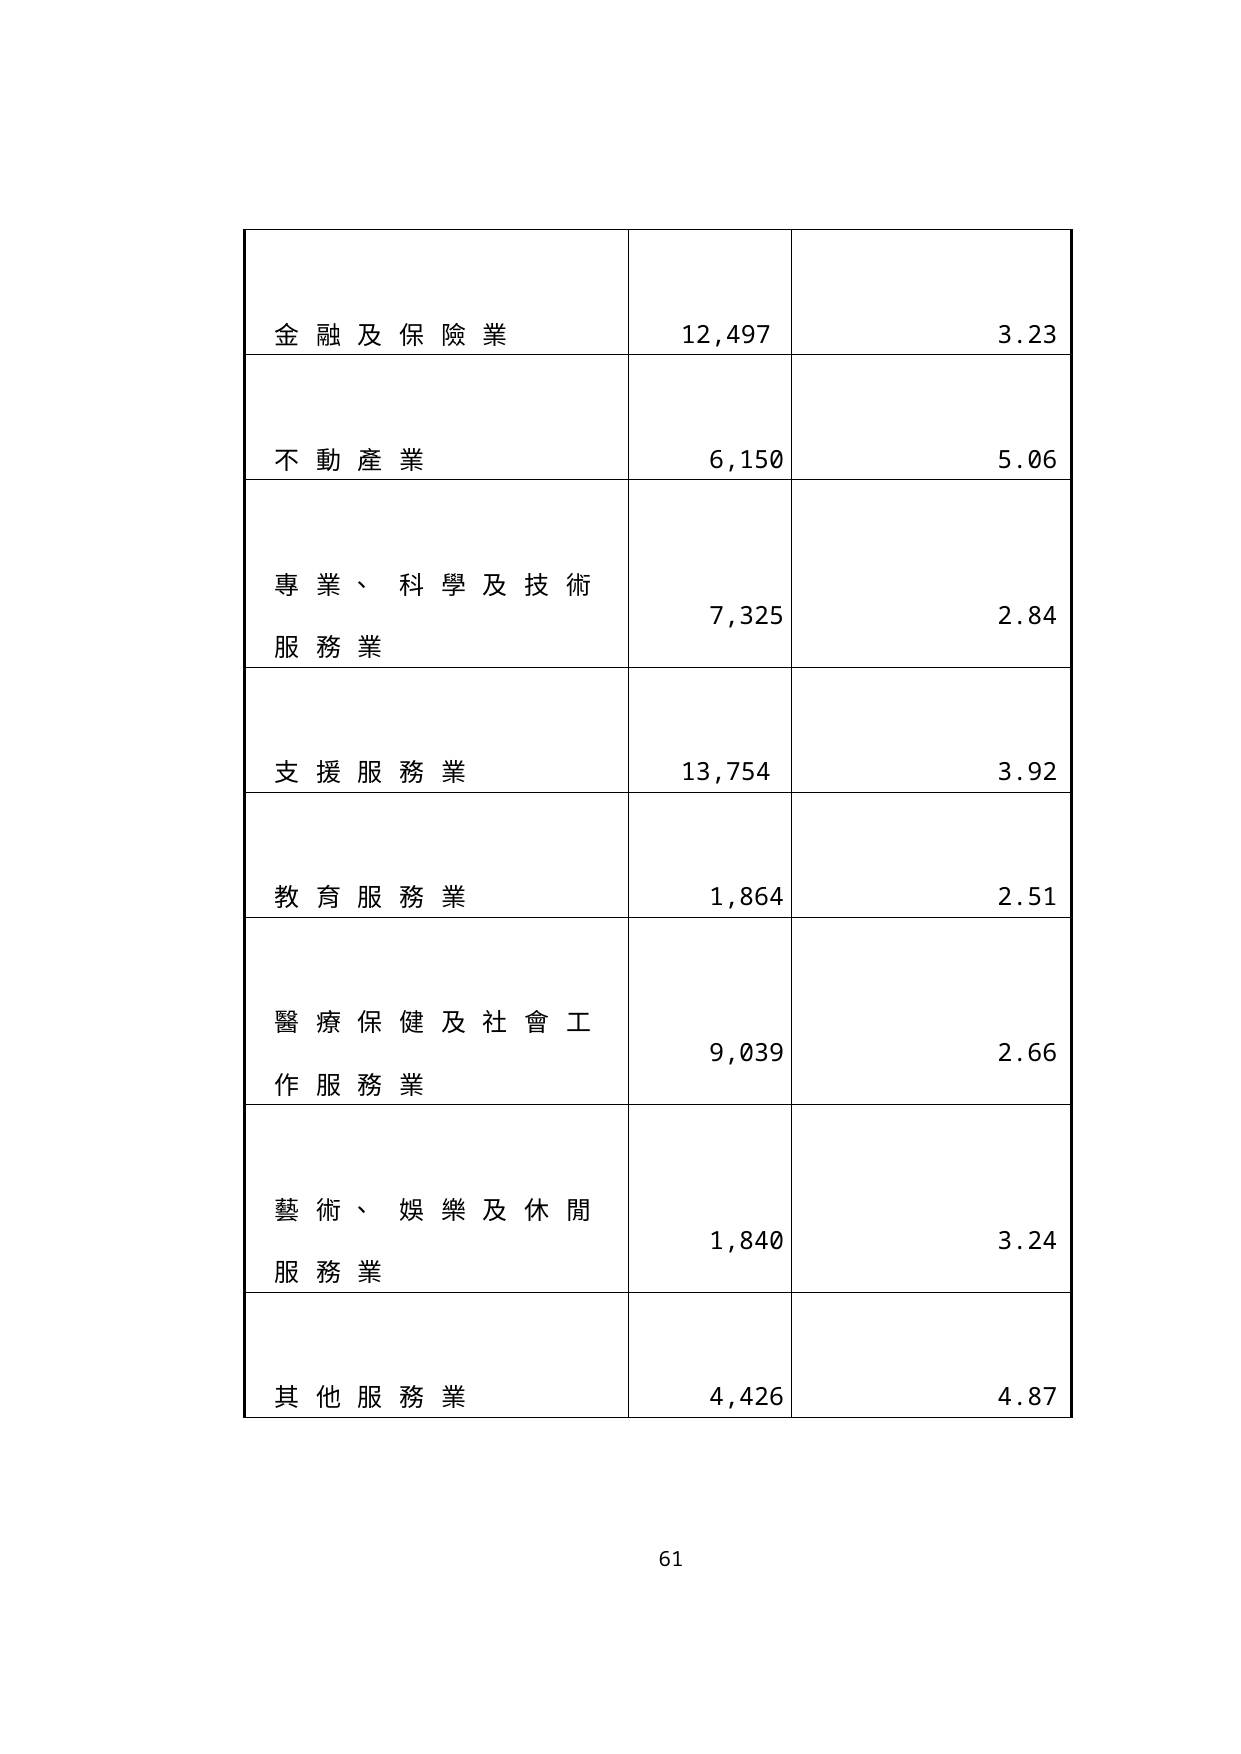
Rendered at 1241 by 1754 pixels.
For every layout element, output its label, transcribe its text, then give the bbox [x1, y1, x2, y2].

table_cell 12,497 [629, 230, 791, 354]
table_cell 金融及保險業 [246, 230, 628, 354]
table_cell 醫療保健及社會工作服務業 [246, 918, 628, 1104]
table_cell 5.06 [792, 355, 1070, 479]
table_cell 藝術、娛樂及休閒服務業 [246, 1105, 628, 1292]
table_cell 專業、科學及技術服務業 [246, 480, 628, 667]
table_cell 3.92 [792, 668, 1070, 792]
table_cell 2.51 [792, 793, 1070, 917]
table_cell 3.23 [792, 230, 1070, 354]
table_cell 教育服務業 [246, 793, 628, 917]
table_cell 不動產業 [246, 355, 628, 479]
table_cell 6,150 [629, 355, 791, 479]
table_cell 9,039 [629, 918, 791, 1104]
table_cell 1,840 [629, 1105, 791, 1292]
table_cell 支援服務業 [246, 668, 628, 792]
table_cell 4.87 [792, 1293, 1070, 1417]
table_cell 2.66 [792, 918, 1070, 1104]
table_cell 13,754 [629, 668, 791, 792]
table_cell 3.24 [792, 1105, 1070, 1292]
table_cell 其他服務業 [246, 1293, 628, 1417]
table_cell 4,426 [629, 1293, 791, 1417]
table_cell 1,864 [629, 793, 791, 917]
table_cell 2.84 [792, 480, 1070, 667]
table_cell 7,325 [629, 480, 791, 667]
